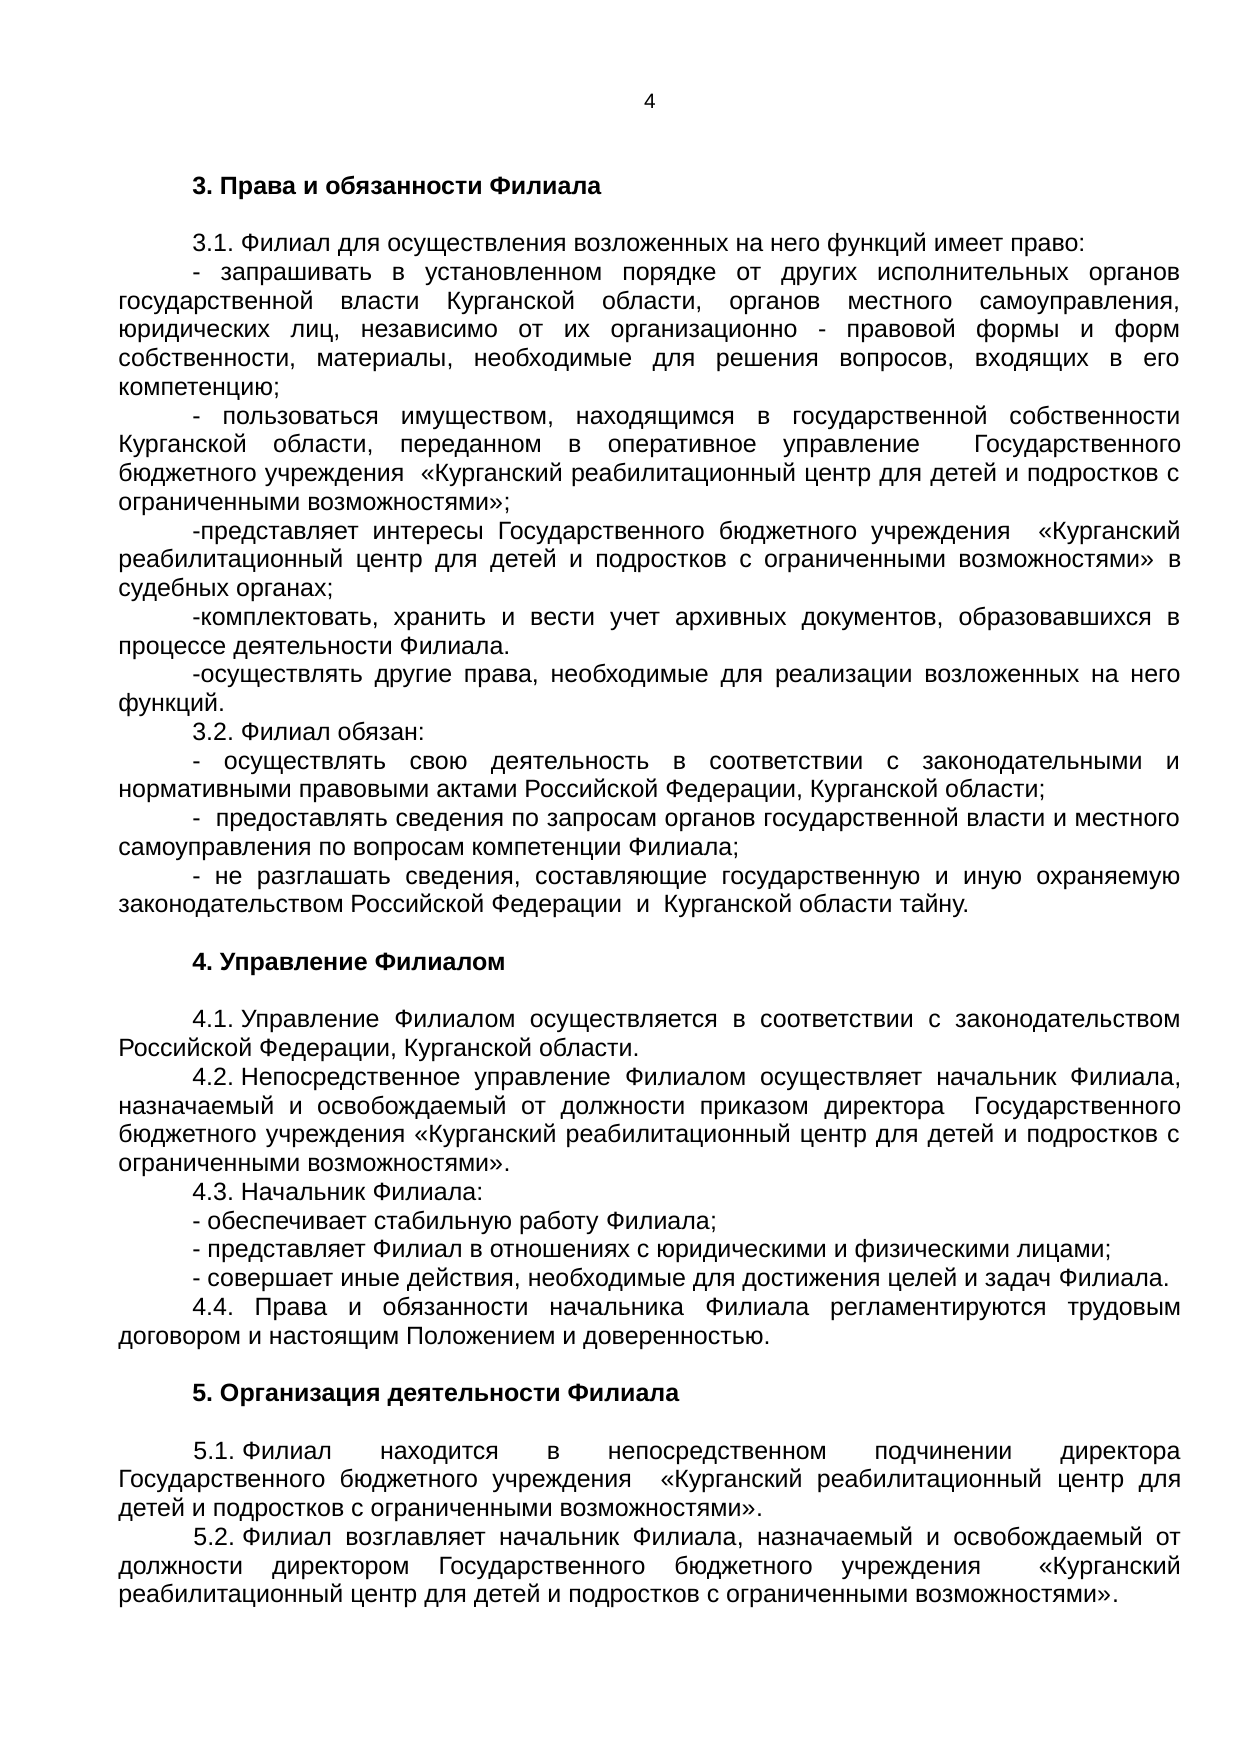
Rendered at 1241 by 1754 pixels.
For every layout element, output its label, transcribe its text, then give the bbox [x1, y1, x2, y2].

text 5. Организация деятельности Филиала [118, 1378, 1181, 1407]
text - совершает иные действия, необходимые для достижения целей и задач Филиала. [118, 1263, 1181, 1292]
text -осуществлять другие права, необходимые для реализации возложенных на него функций. [118, 659, 1181, 717]
text 4.3. Начальник Филиала: [118, 1177, 1181, 1206]
text 5.1. Филиал находится в непосредственном подчинении директора Государственного бюджетного учреждения «Курганский реабилитационный центр для детей и подростков с ограниченными возможностями». [118, 1436, 1181, 1522]
text - представляет Филиал в отношениях с юридическими и физическими лицами; [118, 1234, 1181, 1263]
text - осуществлять свою деятельность в соответствии с законодательными и нормативными правовыми актами Российской Федерации, Курганской области; [118, 746, 1181, 803]
text 4.2. Непосредственное управление Филиалом осуществляет начальник Филиала, назначаемый и освобождаемый от должности приказом директора Государственного бюджетного учреждения «Курганский реабилитационный центр для детей и подростков с ограниченными возможностями». [118, 1062, 1181, 1177]
text - предоставлять сведения по запросам органов государственной власти и местного самоуправления по вопросам компетенции Филиала; [118, 803, 1181, 861]
text -представляет интересы Государственного бюджетного учреждения «Курганский реабилитационный центр для детей и подростков с ограниченными возможностями» в судебных органах; [118, 516, 1181, 602]
text - пользоваться имуществом, находящимся в государственной собственности Курганской области, переданном в оперативное управление Государственного бюджетного учреждения «Курганский реабилитационный центр для детей и подростков с ограниченными возможностями»; [118, 401, 1181, 516]
text 3. Права и обязанности Филиала [118, 171, 1181, 199]
text 4.1. Управление Филиалом осуществляется в соответствии с законодательством Российской Федерации, Курганской области. [118, 1004, 1181, 1062]
text 4. Управление Филиалом [118, 947, 1181, 976]
text 3.2. Филиал обязан: [118, 717, 1181, 746]
text 3.1. Филиал для осуществления возложенных на него функций имеет право: [118, 228, 1181, 257]
text 4.4. Права и обязанности начальника Филиала регламентируются трудовым договором и настоящим Положением и доверенностью. [118, 1292, 1181, 1349]
text -комплектовать, хранить и вести учет архивных документов, образовавшихся в процессе деятельности Филиала. [118, 602, 1181, 659]
text 5.2. Филиал возглавляет начальник Филиала, назначаемый и освобождаемый от должности директором Государственного бюджетного учреждения «Курганский реабилитационный центр для детей и подростков с ограниченными возможностями». [118, 1522, 1181, 1608]
text - не разглашать сведения, составляющие государственную и иную охраняемую законодательством Российской Федерации и Курганской области тайну. [118, 861, 1181, 918]
text - запрашивать в установленном порядке от других исполнительных органов государственной власти Курганской области, органов местного самоуправления, юридических лиц, независимо от их организационно - правовой формы и форм собственности, материалы, необходимые для решения вопросов, входящих в его компетенцию; [118, 257, 1181, 401]
text - обеспечивает стабильную работу Филиала; [118, 1206, 1181, 1234]
